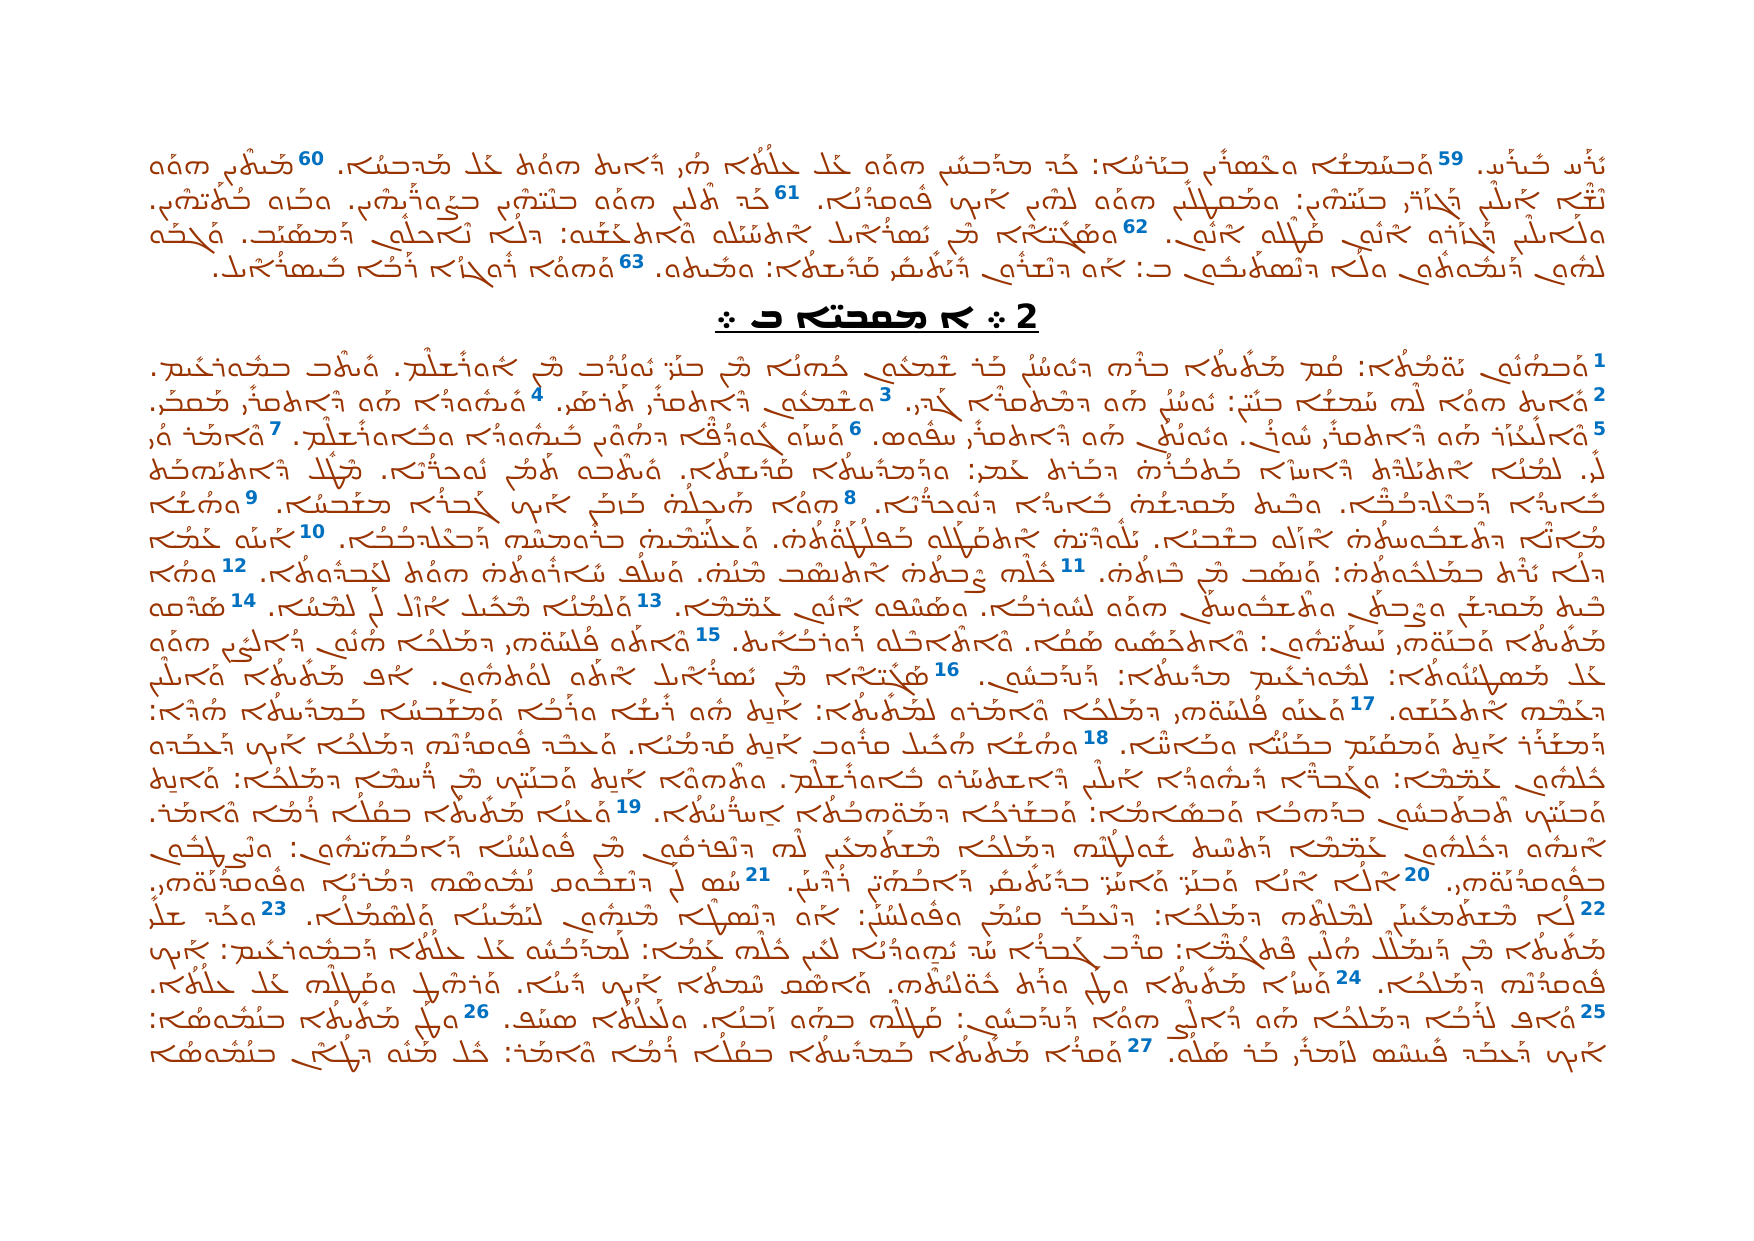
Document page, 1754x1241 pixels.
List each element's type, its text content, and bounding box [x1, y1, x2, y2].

text 1 ܘܰܗܘܳܐ ܡܶܢ ܒܳܬܰܪ ܕܰܩܛܰܠ ܐܰܠܶܟܣܰܢܕܪܽܘܣ ܒܰܪ ܦܺܝܠܺܝܦܳܘܣ ܡܰܩܶܕܽܘܢܳܝܳܐ ܕܰܢܦܰܩ ܡܶܢ ܐܰܪܥܳܐ ܟܶܬܳܝ̈ܶܐ: ܘܰܡܚܳܝܗܝ ܘܩܰܛܠܶܗ ܠܕܳܪܝܽܘܫ ܡܰܠܟܳܐ ܕܦܳܪ̈ܣܳܝܶܐ ܘܰܕܡܳܕܳܝ̈ܶܐ: ܘܰܐܡܠܶܟ ܚܠܳܦܰܘܗܝ. ܠܽܘܩܕܰܡ ܕܶܝܢ ܐܰܡܠܶܟ ܒܗܶܠܳܕܳܐ. 2 ܘܰܥܒܰܕ ܩܪ̈ܳܒܶܐ ܪܰܘܪ̈ܒܶܐ. ܘܶܐܚܰܕ ܚܶܣܢ̈ܶܐ ܣܰܓܺܝ̈ܐܶܐ. ܘܩܰܛܶܠ ܠܡܰܠ̈ܟܶܝܗ̇ ܕܰܐܪܥܳܐ. 3 ܘܶܐܙܰܠ ܥܕܰܡܳܐ ܠܣܰܘܦܶܝ̈ܗ̇ ܕܰܐܪܥܳܐ. ܘܰܢܣܰܒ ܒܶܙܬܳܐ ܕܥܰܡ̈ܡܶܐ ܣܰܓܺܝ̈ܐܶܐ. ܘܫܶܠܚܰܬ ܘܶܐܬܬܢܺܝܚܰܬ ܐܰܪܥܳܐ ܩܕܳܡܰܘܗܝ. ܘܶܐܫܬܰܩܠ ܘܶܐܬܬܪܺܝܡ ܠܶܒܶܗ. 4 ܘܟܰܢܶܫ ܠܶܗ ܚܰܝܠܳܐ ܥܰܫܺܝܢܳܐ ܘܣܰܓܺܝܐܳܐ: ܘܶܐܫܬܰܠܰܛ ܥܰܠ ܥܰܡ̈ܡܶܐ ܘܥܰܠ ܐܶܡܘ̈ܳܬܳܐ ܘܥܰܠ ܛܪ̈ܽܘܢܶܐ. ܘܰܗܘܰܘ ܠܶܗ ܡܰܣܩܰܝ̈ ܡܰܕܰܐܬܳܐ. 5 ܘܡܶܢ ܒܳܬܰܪ ܗܳܠܶܝܢ. ܢܦܰܠ ܐܰܠܶܟܣܰܢܕܪܽܘܣ ܥܰܠ ܥܰܪܣܶܗ. ܘܺܝܕܰܥ ܕܡܳܐܶܬ ܠܶܗ. 6 ܘܰܩܪܳܐ ܠܥܰܒܕܰܘ̈ܗܝ ܡܫܰܒ̈ܚܶܐ. ܗܳܠܶܝܢ ܕܶܐܬܪܰܒܺܝܘ ܥܰܡܶܗ ܡܶܢ ܛܰܠܝܽܘܬܶܗ: ܘܦܰܠܓܳܗ̇ ܠܗܽܘܢ ܡܰܠܟܽܘܬܶܗ ܥܰܕ ܗܽܘ ܚܰܝ. 7 ܘܰܐܡܠܶܟ ܐܰܠܶܟܣܰܢܕܪܽܘܣ ܬܰܪܬܰܥܶܣܖ̈ܶܐ ܫܢܺܝ̈ܢ ܘܡܺܝܬ. 8 ܘܶܐܚܰܕܘ ܥܰܒܕܰܘ̈ܗܝ ܟܽܠ ܚܰܕ ܚܰܕ ܡܶܢܗܽܘܢ ܐܰܬܪܶܗ. 9 ܘܰܩܛܰܪܘ ܟܽܠܗܽܘܢ ܬܳܓ̈ܶܐ ܡܶܢ ܒܳܬܰܪ ܡܰܘܬܶܗ: ܐܳܦ ܒܢܰܝ̈ܗܽܘܢ ܡܶܢ ܒܳܬܪܗܽܘܢ ܫܢܰܝ̈ܳܐ ܣܰܓܺܝ̈ܐܳܬܳܐ. ܘܰܐܣܓܺܝܘ ܒܺܝ̈ܫܳܬܳܐ ܥܰܠ ܐܰܪܥܳܐ. 10 ܘܰܢܦܰܩ ܡܶܢܗܽܘܢ ܥܶܩܳܪܳܐ ܕܰܚܛܺܝܬܳܐ: ܐܰܢܛܝܰܟܳܘܣ ܐܰܦܺܝܦܰܢܳܘܣ. ܒܪܶܗ ܕܰܐܢܛܺܝܰܟܳܘܣ ܡܰܠܟܳܐ: ܗܰܘ ܕܺܐܝܬܰܘܗܝ ܗܘܳܐ ܗܡܰܝܪܳܐ ܒܪܽܘܡܺܝ: ܘܰܐܡܠܶܟ ܒܰܫܢܰܬ ܡܳܐܐ ܘܰܬܠܳܬܺܝܢ ܘܰܫܒܰܥ ܕܡܰܠܟܽܘܬܳܐ ܕܝܰܘ̈ܢܳܝܶܐ. 11 ܒܗܳܢܽܘܢ ܝܰܘ̈ܡܳܬܳܐ: ܢܦܰܩܘ ܡܶܢ ܝܺܣܪܳܐܶܝܠ ܐ̱ܢܳܫ̈ܳܐ ܒܢܰܝ̈ ܥܰܘܠܳܐ. ܘܰܐܦܺܝܣܘ ܠܣܰܓܺܝ̈ܐܶܐ ܟܰܕ ܐܳܡܪܺܝܢ ܠܗܽܘܢ: ܢܺܐܙܰܠ ܘܰܢܩܺܝܡ ܩܝܳܡܳܐ ܥܰܡ ܥܰܡ̈ܡܶܐ ܗܳܠܶܝܢ ܕܰܚܕܺܝܪܺܝܢ ܠܰܢ. ܡܶܛܽܠ ܕܡܶܢ ܝܰܘܡܳܐ ܕܰܦܪܰܫܢ ܡܶܢܗܽܘܢ. ܐܶܫܟܰܚܢ ܒܺܝ̈ܫܳܬܳܐ ܣܰܓܺܝ̈ܐܳܬܳܐ. 12 ܘܫܶܦܪܰܬ ܡܶܠܬܳܐ ܒܥܰܝܢܰܝ̈ܗܽܘܢ. 13 ܘܶܐܬܚܰܫܰܒܘ ܐ̱ܢܳܫ̈ܳܐ ܡܶܢ ܥܰܡܳܐ. ܘܶܐܙܰܠܘ ܠܘܳܬܡ ܡܰܠܟܳܐ. ܘܝܰܗܒ ܠܗܽܘܢ ܡܰܠܟܳܐ ܫܽܘܠܛܳܢܳܐ: ܕܢܶܥܒܕܽܘܢ ܐܰܝܟ ܢܳܡܽܘܣܳܐ ܕܥܰܡ̈ܡܶܐ. 14 ܘܰܒܢܰܘ ܒܢܰܝ̈ ܥܰܘܠܳܐ: ܐܶܣܛܰܕܺܝܽܘܢ ܒܽܐܘܪܺܫܠܶܡ ܐܰܝܟ ܢܳܡܽܘܣܗܽܘܢ ܕܥܰܡ̈ܡܶܐ. 15 ܘܰܢܓܰܕܘ ܠܗܽܘܢ ܠܥܽܘܪܠܽܘܬܳܐ: ܘܰܐܪܚܶܩܘ ܡܶܢ ܕܺܝܰܬܺܝܩܺܝ ܩܰܕܺܝܫܬܳܐ. ܘܶܐܬܚܰܠܰܛܘ ܒܥܰܡ̈ܡܶܐ ܘܶܐܨܛܒܺܝܘ ܠܡܶܥܒܰܕ ܒܺܝ̈ܫܳܬܳܐ. 16 ܘܶܐܬܥܰܬܕܰܬ ܘܶܐܬܛܰܝܒܰܬ ܡܰܠܟܽܘܬܳܐ ܩܕܳܡ ܐܰܢܛܝܰܟܳܘܣ. ܘܰܨܒܳܐ ܕܢܰܡܠܶܟ ܐܳܦ ܥܰܠ ܐܰܪܥܳܐ ܕܡܶܨܪܶܝܢ. ܐܰܝܟܰܢܳܐ ܕܢܰܡܠܶܟ ܥܰܠ ܬܰܪ̈ܬܰܝܗܶܝܢ ܡܰܠܟ̈ܘܳܬܳܐ. 17 ܘܥ̣ܰܠ ܐܰܢܛܝܰܟܳܘܣ ܠܡܶܨܪܶܝܢ ܒܚܰܝܠܳܐ ܥܰܫܺܝܢܳܐ ܘܪܰܒܳܐ. ܒܡܰܪ̈ܟܒܳܬܳܐ ܘܰܒܦܺܝ̈ܠܶܐ ܘܰܒܦܰܪ̈ܳܫܶܐ ܘܰܒܬܶܫܒܽܘܚܬܳܐ ܪܰܒܬܳܐ. 18 ܘܰܥܒܰܕ ܩܪܳܒܳܐ ܥܰܡ ܦܛܽܘܠܡܶܐܘܳܣ ܡܰܠܟܳܐ ܕܡܶܨܪܶܝܢ. ܘܶܐܙܕܟܺܝ ܦܛܽܘܠܡܶܐܘܳܣ ܡܶܢ ܩܕܳܡܰܘܗܝ. ܘܰܥܪܰܩܘ ܘܰܢܦܰܠܘ ܩܛܺܝ̈ܠܶܐ ܣܰܓܺܝ̈ܐܶܐ. 19 ܘܶܐܚܰܕܘ ܡܕܺܝ̈ܢܳܬܳܐ ܥܰܫܺܝ̈ܢܳܬܳܐ ܕܡܶܨܪܶܝܢ. ܘܰܢܣܰܒܘ ܒܶܙܬܳܐ ܕܰܐܪܥܳܐ ܕܡܶܨܪܶܝܢ. 20 ܘܰܗܦܰܟ ܐܰܢܛܝܰܟܳܘܣ ܡܶܢ ܒܳܬܰܪ ܕܰܡܚܳܗ̇ ܠܡܶܨܪܶܝܢ. ܒܰܫܢܰܬ ܡܳܐܐ ܘܰܐܪܒܥܺܝܢ ܘܰܬܠܳܬ. ܘܰܣܠܶܩ ܐܳܦ ܥܰܠ ܝܺܣܪܳܐܶܝܠ ܘܶܐܬܳܐ ܠܽܐܘܪܺܫܠܶܡ ܒܚܰܝܠܳܐ ܥܰܫܺܝܢܳܐ. 21 ܘܥ̣ܰܠ ܒܶܝܬ ܡܰܩܕܫܳܐ ܒܫܽܘܒܗܳܪܳܐ. ܘܰܢܣܰܒ ܠܡܰܕܒܚܳܐ ܕܕܰܗܒܳܐ ܘܠܰܡܢܳܪܬܳܐ ܕܢܽܘܗܪܳܐ. ܘܰܠܟܽܠܗܽܘܢ ܡܳܐܢܰܝ̈ ܬܽܘܩܳܢܳܗ̇. 22 ܘܰܠܦܳܬܽܘܪܳܐ ܕܰܠܚܶܡ ܐܰܦ̈ܶܐ: ܘܰܠܢܽܘ̈ܩܳܝܶܐ: ܘܰܠܦܺܝܠܳܣ̈ܶܐ: ܘܰܠܡܳܐܢܰܝ̈ ܕܶܒܚ̈ܶܐ: ܘܩܽܘܪ̈ܒܳܢܶܐ ܕܕܰܗܒܳܐ: ܘܠܰܐܦܰܝ̈ ܬܰܪܥܳܐ ܘܠܰܟܠܺܝ̈ܠܶܐ: ܘܰܠܟܽܠܶܗ ܨܶܒܬܳܐ ܕܗܰܝܟܠܳܐ ܕܒܰܐܦܰܝ̈ ܗܰܝܟܠܳܐ. ܘܰܩܠܰܦ ܟܽܠܶܗ ܥܒܳܕܳܐ. 23 ܘܰܢܣܰܒ ܕܰܗܒܳܐ ܘܣܺܐܡܳܐ. ܘܰܠܟܽܠܗܽܘܢ ܡܳܐܢ̈ܶܐ ܕܪܶܓܬܳܐ. ܘܰܢܣܰܒ ܣܺܝ̈ܡܳܬܳܐ ܡܛܰܫ̈ܝܳܬܳܐ ܐܰܝܠܶܝܢ ܕܶܐܫܟܰܚ. 24 ܘܰܢܣܰܒ ܟܽܠܡܶܕܶܡ ܐܰܢܛܝܰܟܳܘܣ: ܘܶܐܙܰܠ ܠܰܐܪܥܶܗ. ܘܰܥܒܰܕ ܩܶܛܠܳܐ ܪܰܒܳܐ. ܘܡܰܠܶܠ ܒܫܰܒܗܪܳܢܽܘܬܳܐ ܪܰܒܬܳܐ. 25 ܘܳܗܘܳܐ ܐܶܒܠܳܐ ܪܰܒܳܐ ܒܺܝܣܪܳܐܶܝܠ ܒܟܽܠ ܒܶܝܬ ܡܰܥܡܪܗܽܘܢ. 26 ܘܶܐܬܬܰܢܰܚܘ ܪ̈ܺܝܫܳܢܶܐ ܘܣܳܒ̈ܶܐ ܘܰܥܠܰܝ̈ܡܶܐ. ܘܰܒܬܽܘ̈ܠܳܬܳܐ ܐܶܫܬܰܦܰܠ̈ܝ ܘܶܐܫܬܰܚܠܰܦ ܫܽܘܦܪܗܽܘܢ ܕܢܶܫ̈ܶܐ. 27 ܘܟܽܠ ܚܰܬܢܳܐ ܢܣܰܒ ܥܠܰܘܗܝ ܐܶܒܠܳܐ. ܘܰܕܝܳܬܒܳܐ ܒܓܰܘ ܓܢܽܘܢܳܐ ܐܶܬܰܐܒܠܰܬ. 28 ܘܶܐܬܬܙܺܝܥܰܬ ܐܰܪܥܳܐ ܥܰܠ ܥܳܡܽܘܪ̈ܶܝܗ̇. ܘܟܽܠܶܗ ܒܶܝܬ ܝܰܥܩܽܘܒ ܠܒܶܫܘ ܒܶܗܬܬܳܐ. 29 ܘܡܶܢ ܒܳܬܰܪ ܬܰܪܬܶܝܢ ܫܢܺܝ̈ܢ. ܫܰܕܰܪ ܐܰܢܛܝܰܟܳܘܣ ܡܰܠܟܳܐ ܪܺܝܫܳܐ ܕܰܬܒܰܥܬܳܐ ܕܡܰܕܰܐܬܳܐ ܒܰܐܪܥܳܐ ܕܺܝܗܽܘܕ. ܘܶܐܬܳܐ ܠܽܐܘܪܺܫܠܺܡ ܒܚܰܝܠܳܐ ܥܰܫܺܝܢܳܐ ܘܪܰܒܳܐ. 30 ܘܡܰܠܶܠ ܡ̈ܶܠܶܐ ܕܰܫܠܳܡܳܐ ܒܢܶܟܠܳܐ: ܘܗܰܝܡܢܽܘܗܝ. ܘܰܢܦܰܠ ܥܰܠ ܡܕܺܝܢܬܳܐ ܡܶܢ ܫܶܠܝܳܐ: ܘܰܡܚܳܗ̇ ܡܚܽܘܬܳܐ ܪܰܒܬܳܐ. ܘܶܐܒܰܕ ܥܰܡܳܐ ܣܰܓܺܝܐܳܐ ܡܶܢ ܝܺܣܪܳܐܶܝܠ. 31 ܘܰܢܣܰܒ ܒܶܙܬܳܐ ܕܰܡܕܺܝܢܬܳܐ: ܘܰܐܘܩܕܳܗ̇ ܒܢܽܘܪܳܐ. ܘܣܰܚܶܦ ܒܳܬܶܝ̈ܗ̇ ܘܰܠܫܽܘܪܳܐ ܟܰܕ ܚܳܕܰܪ. 32 ܘܰܫܒܳܐ ܢܶܫܰܝ̈ܗܽܘܢ ܘܰܒܢܰܝ̈ܗܽܘܢ ܘܰܒܥܺܝܪܗܽܘܢ. ܘܺܝܪܶܬܘ ܒܗܽܘܢ ܝܽܘܪܬܳܢܳܐ. 33 ܘܰܒܢܰܘ ܠܰܡܕܺܢܬܶܗ ܕܕܰܘܺܝܕ ܒܫܽܘܪܳܐ ܪܰܒܳܐ ܘܚܰܣܺܝܢܳܐ ܘܰܒܡܰܓܕ̈ܠܶܐ ܥܰܫܺܝ̈ܢܶܐ. ܘܰܗܘܳܬ ܠܗܽܘܢ ܠܡܶܪܕܳܐ. 34 ܘܰܐܘܬܶܒܘ ܒܳܗ̇ ܥܰܡܳܐ ܚܰܛܳܝܳܐ: ܐ̱ܢܳܫ̈ܳܐ ܥܳܒܕܰܝ̈ ܥܰܘܠܳܐ. ܘܶܐܬܥܰܫܰܢܘ ܒܳܗ̇. 35 ܘܣܳܡܘ ܒܳܗ̇ ܙܰܝܢܳܐ ܘܪ̈ܽܘܙܺܝܩܶܐ. ܘܟܰܢܶܫܘ ܟܽܠܳܗ̇ ܒܶܙܬܳܐ ܕܽܐܘܪܺܫܠܶܡ: ܘܣܳܡܘ ܬܰܡܳܢ. 36 ܘܰܗܘܳܬ ܠܦܰܚܳܐ ܪܰܒܳܐ. ܘܰܗܘܳܬ ܠܥܽܘܘܳܟܳܐ ܠܒܶܝܬ ܡܰܩܕܫܳܐ ܘܰܠܬܽܘܩܰܠܬܳܐ ܘܰܠܡܰܟ̈ܫܽܘܠܶܐ ܒܺܝ̈ܫܶܐ ܠܺܝܣܪܳܐܶܝܠ ܒܟܽܠܙܒܰܢ. 37 ܘܶܐܫܰܕܘ ܕܡܳܐ ܙܰܟܳܝܳܐ ܚܕܳܖ̈ܰܝ ܒܶܝܬ ܡܰܩܕܫܳܐ: ܘܛܰܡܐܘܽܗܝ ܠܒܶܝܬ ܡܰܩܕܫܳܐ. 38 ܘܰܥܪܰܩܘ ܡܶܛܽܠܳܬܗܽܘܢ ܝܳܬܒܶܝ̈ܗ̇ ܕܽܐܘܪܺܫܠܶܡ. ܘܰܗܘܳܬ ܒܶܝܬ ܡܰܥܡܪܳܐ ܠܢܽܘܟܪܳܝܳܐ. ܘܰܗܘܳܬ ܢܽܘܟܪܳܝܬܳܐ ܠܝܰܠܕܶܝ̈ܗ̇. ܘܰܒܢܶܝ̈ܗ̇ ܫܰܒܩܽܘܗ̇. 39 ܘܒܶܝܬ ܡܰܩܕܫܳܗ̇ ܚܪܶܒ ܐܰܝܟ ܡܰܕܒܪܳܐ. ܥܰܕܥܺܐܕܶܝ̈ܗ̇ ܐܶܬܗܰܦܰܟܘ ܠܶܐܒܠܳܐ: ܘܫܰܒܶܝ̈ܗ̇ ܠܚܶܣܕܳܐ: ܘܺܐܝܩܳܪܳܗ̇ ܠܨܰܥܪܳܐ. 40 ܐܰܝܟ ܣܽܘܓܳܐܐ ܕܬܶܫܒܽܘܚܬܳܗ̇: ܗܳܟܰܢܳܐ ܣܓܺܝ ܨܰܥܪܳܗ̇. ܘܪܰܘܡܳܗ̇ ܐܶܬܗܦܶܟ ܠܡܽܘܟܳܟܳܐ. 41 ܘܰܟܬܰܒ ܐܰܢܛܝܰܟܳܘܣ ܡܰܠܟܳܐ ܠܟܽܠܳܗ̇ ܡܰܠܟܽܘܬܶܗ: ܕܢܶܗܘܽܘܢ ܟܽܠܗܽܘܢ ܥܰܡܳܐ ܚܰܕ. 42 ܘܰܕܢܶܫܒܽܘܩ ܟܽܠܢܳܫ ܢܳܡܽܘܣܶܗ. ܘܩܰܒܶܠܘ ܟܽܠܗܽܘܢ ܥܰܡ̈ܡܶܐ ܕܢܶܥܒܕܽܘܢ ܐܰܝܟ ܡܶܠܬܶܗ ܕܡܰܠܟܳܐ. 43 ܘܣܰܓܺܝ̈ܐܶܐ ܡܶܢ ܝܺܣܪܐܶܝܠ ܐܶܨܛܒܺܝܘ ܒܦܽܘܠܚܳܢܶܗ. ܘܕܰܒܰܚܘ ܠܰܦܬܰܟܖ̈ܰܘܗܝ: ܘܰܐܚܶܠܘ ܫܰܒܬܳܐ. 44 ܘܫܰܕܰܪ ܡܰܠܟܳܐ ܐܰܢܛܝܰܟܳܘܣ ܒܝܰܕ ܐܺܝܙܓܰܕܰܘ̈ܗܝ ܠܽܐܘܪܺܫܠܶܡ ܘܰܠܩܽܘܪ̈ܝܳܐ ܕܺܝܗܽܘܕܳܐ. ܕܢܺܐܙܽܠܘܢ ܒܳܬܰܪ ܢܳܡܽܘ̈ܣܶܐ ܢܳܘܟܪ̈ܳܝܶܐ ܕܰܐܪܥܳܐ. 45 ܘܰܕܢܶܬܟܠܽܘܢ ܕܶܒ̈ܚܶܐ ܘܢܽܘ̈ܩܳܝܶܐ ܘܩܽܘܪ̈ܒܳܢܶܐ ܡܶܢ ܒܶܝܬ ܡܰܩܕܫܳܐ: ܘܰܠܡܰܚܳܠܽܘ ܫܰܒ̈ܶܐ ܘܥܰܕܥܺܐܕ̈ܶܐ. 46 ܘܠܰܡܛܰܡܳܐܽܘ ܠܶܒܝܬ ܡܰܩܕܫܳܐ: ܘܩܽܘܕܫܳܐ. 47 ܘܰܕܢܶܒܢܽܘܢ ܥܠܰܘ̈ܳܬܳܐ ܘܒܶܝܬ ܦܬܰܟܖ̈ܶܐ: ܘܠܰܡܩܳܡܽܘ ܦܬܰܟܖ̈ܶܐ: ܘܠܰܡܢܰܟܳܣܽܘ ܚܙܺܝܖ̈ܶܐ ܘܰܒܥܺܝܪܳܐ ܛܰܡܐܰܬܳܐ. 48 ܘܰܠܡܶܫܒܰܩ ܒܢܰܝ̈ܗܽܘܢ ܟܰܕ ܠܳܐ ܓܙܺܝܪܺܝܢ: ܘܠܰܡܣܰܝܳܒܽܘ ܢܰܦ̈ܫܳܬܗܽܘܢ ܒܟܽܠ ܛܰܡܐܽܘܬܳܐ: ܘܰܠܡܰܚܳܠܽܘ ܐܶܢܽܘܢ. 49 ܐܰܝܟ ܕܢܶܛܥܽܘܢ ܢܳܡܽܘܣܳܐ: ܘܰܢܫܰܚܠܦܽܘܢ ܟܽܠܗܽܘܢ ܦܽܘܩܕܳܢ̈ܶܐ. 50 ܘܟܽܠ ܡܰܢܽܘ ܕܠܳܐ ܢܶܥܒܶܕ ܐܰܝܟ ܡܶܠܬܶܗ ܕܡܰܠܟܳܐ: ܢܡܽܘܬ. 51 ܘܰܐܝܟ ܟܽܠܗܽܘܢ ܗܳܠܶܝܢ ܦܶܬܓܳܡ̈ܶܐ ܟܬܰܒ ܠܟܽܠܳܗ̇ ܡܰܠܟܽܘܬܶܗ. ܘܰܐܩܺܝܡ ܩܰܝܽܘ̈ܡܶܐ ܥܰܠ ܟܽܠܶܗ ܥܰܡܳܐ. ܘܦܰܩܶܕ ܠܰܡܕܺܝ̈ܢܳܬܳܐ ܕܺܝܗܽܘܕܳܐ: ܠܰܡܕܰܒܳܚܽܘ ܠܟܽܠ ܡܕܺܝܢܳܐ ܘܰܡܕܺܝܢܳܐ. 52 ܘܶܐܬܟܰܢܰܫܘ ܠܘܳܬܗܽܘܢ ܣܰܓܺܝ̈ܐܶܐ ܡܶܢ ܥܰܡܳܐ: ܟܽܠ ܡܰܢܽܘ ܕܰܫܒܰܩ ܢܳܡܽܘܣܳܐ. ܘܰܥܒܰܕܘ ܒܺܝ̈ܫܳܬܳܐ ܣܰܓܺܝ̈ܐܳܬܳܐ ܒܺܐܪܥܳܐ. 53 ܘܣܳܡܽܘܗܝ ܠܺܝܣܪܳܐܶܝܠ ܒܡܰܛܫ̈ܝܳܬܳܐ ܒܟܽܠ ܒܶܝܬ ܥܪܽܘܩܝܗܽܘܢ. 54 ܘܰܒܚܰܡܫܰܥܶܣܪܳܐ ܒܝܰܪܚܳܐ ܒܟܳܢܽܘܢ ܩܕܶܡ. ܒܰܫܢܰܬ ܡܳܐܐ ܘܰܐܪܒܥܺܝܢ ܘܚܰܡܶܫ: ܒܢܰܘ ܛܰܡܐܽܘܬܳܐ ܕܚܽܘܪܒܳܐ ܥܰܠ ܡܰܕܒܚܳܐ ܘܒܰܡܕܺܝ̈ܢܳܬܳܐ ܕܺܝܗܽܘܕܳܐ: ܘܰܒܢܰܘ ܚܕܳܖ̈ܰܘܗܝ ܥܠܰܘ̈ܳܬܳܐ. 55 ܘܥܰܠ ܬܰܪ̈ܥܶܐ ܕܒ̈ܳܬܶܐ ܘܒܰܦ̈ܠܰܛܘܳܬܳܐ ܡܕܰܒܚܺܝܢ ܗܘܰܘ. 56 ܘܰܟܬܳܒ̈ܶܐ ܕܢܳܡܽܘܣܳܐ ܕܶܐܫܟܰܚܘ: ܣܰܕܶܩܘ ܘܰܐܘܩܶܕܘ ܐܶܢܽܘܢ ܒܢܽܘܪܳܐ. 57 ܘܟܽܠ ܐܰܝܟܳܐ ܕܡܶܫܬܟܰܚ ܗܘܳܐ ܟܬܳܒܳܐ ܕܢܳܡܽܘܣܳܐ: ܐܰܘ ܡܰܢܽܘ ܕܡܶܨܛܒܶܐ ܒܶܗ ܒܢܳܡܽܘܣܳܐ: ܗܳܢܳܐ ܗܘܳܐ ܓܙܳܪ ܕܺܝܢܳܐ ܕܡܰܠܟܳܐ: ܕܰܢܡܽܘܬ. 58 ܘܗܳܟܰܢܳܐ ܒܥܽܘܫܢܳܐ ܐܳܠܨܺܝܢ ܗܘܰܘ ܠܺܝܣܪܳܐܶܝܠ. ܠܟܽܠܗܽܘܢ ܐܰܝܠܶܝܢ ܕܡܶܫܬܰܟܚܺܝܢ ܗܘܰܘ ܒܰܡܕܺܝ̈ܢܳܬܳܐ ܒܟܽܠ ܝܺܪܰܚ ܒܺܝܪܰܚ. 59 ܘܰܒܚܰܡܫܳܐ ܘܥܶܣܪܺܝܢ ܒܝܰܪܚܳܐ: ܟܰܕ ܡܕܰܒܚܺܝܢ ܗܘܰܘ ܥܰܠ ܥܠܳܬܳܐ ܗܳܝ ܕܺܐܝܬ ܗܘܳܬ ܥܰܠ ܡܰܕܒܚܳܐ. 60 ܡܰܝܬܶܝܢ ܗܘܰܘ ܢܶܫ̈ܶܐ ܐܰܝܠܶܝܢ ܕܰܓܙܰܪ̈ܝ ܒܢܰܝ̈ܗܶܝܢ: ܘܡܰܩܛܠܺܝܢ ܗܘܰܘ ܠܗܶܝܢ ܐܰܝܟ ܦܽܘܩܕܳܢܳܐ. 61 ܟܰܕ ܬܶܠܝܢ ܗܘܰܘ ܒܢܶܝ̈ܗܶܝܢ ܒܨܰܘܖ̈ܰܝܗܶܝܢ. ܘܒܰܙܘ ܒܳܬܰܝ̈ܗܶܝܢ. ܘܠܰܐܝܠܶܝܢ ܕܰܓܙܰܪܘ ܐܶܢܽܘܢ ܩܰܛܶܠܘ ܐܶܢܽܘܢ. 62 ܘܣܰܓܺܝ̈ܐܶܐ ܡܶܢ ܝܺܣܪܳܐܶܝܠ ܐܶܬܚܰܝܰܠܘ ܘܶܐܬܥܰܫܰܢܘ: ܕܠܳܐ ܢܶܐܟܠܽܘܢ ܕܰܡܣܰܝܰܒ. ܘܰܓܒܰܘ ܠܗܽܘܢ ܕܰܢܡܽܘܬܽܘܢ ܘܠܳܐ ܕܢܶܣܬܰܝܒܽܘܢ ܒ: ܐܰܘ ܕܢܶܫܪܽܘܢ ܕܺܝܰܬܺܝܩܺܝ ܩܰܕܺܝܫܬܳܐ: ܘܡܺܝܬܘ. 63 ܘܰܗܘܳܐ ܪܽܘܓܙܳܐ ܪܰܒܳܐ ܒܺܝܣܪܳܐܶܝܠ. [148, 148, 1606, 285]
text 1 ܘܰܒܗܳܢܽܘܢ ܝܰܘ̈ܡܳܬܳܐ: ܩܳܡ ܡܰܬܺܝܬܳܐ ܒܪܶܗ ܕܝܽܘܚܳܢܳܢ ܒܰܪ ܫܶܡܥܽܘܢ ܟܳܗܢܳܐ ܡܶܢ ܒܢܰܝ̈ ܝܽܘܢܳܕܳܒ ܡܶܢ ܐܽܘܪܺܫܠܶܡ. ܘܺܝܬܶܒ ܒܡܽܘܪܥܺܝܡ. 2 ܘܺܐܝܬ ܗܘܳܐ ܠܶܗ ܚܰܡܫܳܐ ܒܢܺܝ̈ܢ: ܝܽܘܚܳܢܳܢ ܗܰܘ ܕܡܶܬܩܪܶܐ ܓܰܕܝ. 3 ܘܫܶܡܥܽܘܢ ܕܶܐܬܩܪܺܝ ܬܰܪܣܰܝ. 4 ܘܺܝܗܽܘܕܳܐ ܗܰܘ ܕܶܐܬܩܪܺܝ ܡܰܩܒܰܝ. 5 ܘܶܐܠܺܝܥܳܙܰܪ ܗܰܘ ܕܶܐܬܩܪܺܝ ܚܽܘܪܳܢ. ܘܝܽܘܢܳܬܳܢ ܗܰܘ ܕܶܐܬܩܪܺܝ ܚܦܽܘܣ. 6 ܘܰܚܙܰܘ ܓܽܘܕܳܦ̈ܶܐ ܕܗܳܘܶܝܢ ܒܺܝܗܽܘܕܳܐ ܘܒܽܐܘܪܺܫܠܶܡ. 7 ܘܶܐܡܰܪ ܘܳܝ ܠܺܝ. ܠܡܳܢܳܐ ܐܶܬܝܰܠܕܶܬ ܕܶܐܚܙܶܐ ܒܰܬܒܳܪܳܗ̇ ܕܒܰܪܬ ܥܰܡܝ: ܘܕܰܡܕܺܝܢܬܳܐ ܩܰܕܺܝܫܬܳܐ. ܘܺܝܬܶܒܘ ܬܰܡܳܢ ܢܽܘܟܪ̈ܳܝܶܐ. ܡܶܛܽܠ ܕܶܐܬܝܰܗܒܰܬ ܒܺܐܝܕܳܐ ܕܰܒܥܶܠܕܒܳܒ̈ܶܐ. ܘܒܶܝܬ ܡܰܩܕܫܳܗ̇ ܒܺܐܝܕܳܐ ܕܢܽܘܟܪ̈ܳܝܶܐ. 8 ܗܘܳܐ ܗܰܝܟܠܳܗ̇ ܒܰܙܒܰܢ ܐܰܝܟ ܓܰܒܪܳܐ ܡܫܰܒܚܳܐ. 9 ܘܗܳܫܳܐ ܡܳܐܢ̈ܶܐ ܕܬܶܫܒܽܘܚܬܳܗ̇ ܐܶܙܰܠܘ ܒܫܶܒܝܳܐ. ܝܰܠܽܘܕܶܝ̈ܗ̇ ܐܶܬܩܰܛܰܠܘ ܒܰܦܠܳܛܰܘ̈ܳܬܳܗ̇. ܘܰܥܠܰܝ̈ܡܶܝܗ̇ ܒܪܽܘܡܚܶܗ ܕܰܒܥܶܠܕܒܳܒܳܐ. 10 ܐܰܝܢܰܘ ܥܰܡܳܐ ܕܠܳܐ ܝܺܪܶܬ ܒܡܰܠܟܽܘܬܳܗ̇: ܘܰܢܣܰܒ ܡܶܢ ܒܶܙܬܳܗ̇. 11 ܟܽܠܶܗ ܨܶܒܬܳܗ̇ ܐܶܬܢܣܶܒ ܡܶܢܳܗ̇. ܘܰܚܠܳܦ ܚܺܐܪܽܘܬܳܗ̇ ܗܘܳܬ ܠܥܰܒܕܽܘܬܳܐ. 12 ܘܗܳܐ ܒܶܝܬ ܡܰܩܕܫܰܢ ܘܨܶܒܬܰܢ ܘܬܶܫܒܽܘܚܬܰܢ ܗܘܰܘ ܠܚܽܘܪܒܳܐ. ܘܣܰܚܶܦܘ ܐܶܢܽܘܢ ܥܰܡ̈ܡܶܐ. 13 ܘܰܠܡܳܢܳܐ ܡܶܟܺܝܠ ܐܳܙܶܠ ܠܰܢ ܠܡܶܚܳܐ. 14 ܣܰܕܶܩܘ ܡܰܬܺܝܬܳܐ ܘܰܒܢܰܘ̈ܗܝ ܢܰܚܬܰܝ̈ܗܽܘܢ: ܘܶܐܬܟܰܣܺܝܘ ܣܰܩܳܐ. ܘܶܐܬܶܐܒܶܠܘ ܪܰܘܪܒܳܐܺܝܬ. 15 ܘܶܐܬܰܘ ܦܳܠܚܰܘ̈ܗܝ ܕܡܰܠܟܳܐ ܗܳܢܽܘܢ ܕܳܐܠܨܺܝܢ ܗܘܰܘ ܥܰܠ ܡܰܣܛܝܳܢܽܘܬܳܐ: ܠܡܽܘܪܥܺܝܡ ܡܕܺܝܢܬܳܐ: ܕܰܢܕܰܒܚܽܘܢ. 16 ܣܰܓܺܝ̈ܐܶܐ ܡܶܢ ܝܺܣܪܳܐܶܝܠ ܐܶܬܰܘ ܠܘܳܬܗܽܘܢ. ܐܳܦ ܡܰܬܺܝܬܳܐ ܘܰܐܝܠܶܝܢ ܕܥܰܡܶܗ ܐܶܬܟܰܢܰܫܘ. 17 ܘܰܥܢܰܘ ܦܳܠܚܰܘ̈ܗܝ ܕܡܰܠܟܳܐ ܘܶܐܡܰܪܘ ܠܡܰܬܺܝܬܳܐ: ܐܰܢ̱ܬ ܗܽܘ ܪܺܝܫܳܐ ܘܪܰܒܳܐ ܘܰܡܫܰܒܚܳܐ ܒܰܡܕܺܝܢܬܳܐ ܗܳܕܶܐ: ܕܰܡܫܰܪܰܪ ܐܰܢ̱ܬ ܘܰܡܩܰܝܰܡ ܒܒܰܢܳܝ̈ܳܐ ܘܒܰܐܚ̈ܶܐ. 18 ܘܗܳܫܳܐ ܗܳܟܺܝܠ ܩܪܽܘܒ ܐܰܢ̱ܬ ܩܰܕܡܳܝܳܐ. ܘܰܥܒܶܕ ܦܽܘܩܕܳܢܶܗ ܕܡܰܠܟܳܐ ܐܰܝܟ ܕܰܥܒܰܕܘ ܟܽܠܗܽܘܢ ܥܰܡ̈ܡܶܐ: ܘܓܰܒܖ̈ܶܐ ܕܺܝܗܽܘܕܳܐ ܐܰܝܠܶܝܢ ܕܶܐܫܬܚܰܪܘ ܒܽܐܘܪܺܫܠܶܡ. ܘܬܶܗܘܶܐ ܐܰܢ̱ܬ ܘܰܒܢܰܝ̈ܟ ܡܶܢ ܪ̈ܳܚܡܶܐ ܕܡܰܠܟܳܐ: ܘܰܐܢ̱ܬ ܘܰܒܢܰܝ̈ܟ ܬܶܒܬܰܒܚܽܘܢ ܒܕܰܗܒܳܐ ܘܰܒܣܺܐܡܳܐ: ܘܰܒܫܰܪܟܳܐ ܕܡܰܘ̈ܗܒܳܬܳܐ ܐ̱ܚܪ̈ܳܢܝܳܬܳܐ. 19 ܘܰܥܢܳܐ ܡܰܬܺܝܬܳܐ ܒܩܳܠܳܐ ܪܳܡܳܐ ܘܶܐܡܰܪ. ܐܶܢܗܽܘ ܕܟܽܠܗܽܘܢ ܥܰܡ̈ܡܶܐ ܕܰܬܚܶܝܬ ܫܽܘܠܛܳܢܶܗ ܕܡܰܠܟܳܐ ܡܶܫܬܰܡܥܺܝܢ ܠܶܗ ܕܢܶܦܪܩܽܘܢ ܡܶܢ ܦܽܘܠܚܳܢܳܐ ܕܰܐܒܳܗܰܝ̈ܗܽܘܢ: ܘܢܶܨܛܒܽܘܢ ܒܦܽܘܩܕܳܢܰܘ̈ܗܝ. 20 ܐܶܠܳܐ ܐܶܢܳܐ ܘܰܒܢܰܝ̈ ܘܰܐܚܰܝ̈ ܒܕܺܝܰܬܺܝܩܺܝ ܕܰܐܒܳܗܰܝ̈ܢ ܪܳܕܶܝܢܰܢ. 21 ܚܳܣ ܠܰܢ ܕܢܶܫܒܽܘܩ ܢܳܡܽܘܣܶܗ ܕܡܳܪܝܳܐ ܘܦܽܘܩܕܳܢܰܘ̈ܗܝ. 22 ܠܳܐ ܡܶܫܬܰܡܥܺܝܢܰܢ ܠܡܶܠܬܶܗ ܕܡܰܠܟܳܐ: ܕܢܶܥܒܰܪ ܩܝܳܡܰܢ ܘܦܽܘܠܚܳܢܰܢ: ܐܰܘ ܕܢܶܣܛܶܐ ܡܶܢܗܽܘܢ ܠܝܰܡܺܝܢܳܐ ܘܰܠܣܶܡܳܠܳܐ. 23 ܘܟܰܕ ܫܠܺܝ ܡܰܬܺܝܬܳܐ ܡܶܢ ܕܰܢܡܰܠܶܠ ܗܳܠܶܝܢ ܦܶܬܓܳܡ̈ܶܐ: ܩܪܶܒ ܓܰܒܪܳܐ ܚܰܕ ܝܽܗ̱ܘܕܳܝܳܐ ܠܥܺܝܢ ܟܽܠܶܗ ܥܰܡܳܐ: ܠܰܡܕܰܒܳܚܽܘ ܥܰܠ ܥܠܳܬܳܐ ܕܰܒܡܽܘܪܥܺܝܡ: ܐܰܝܟ ܦܽܘܩܕܳܢܶܗ ܕܡܰܠܟܳܐ. 24 ܘܰܚܙܳܐ ܡܰܬܺܝܬܳܐ ܘܛܰܢ ܘܪܰܬ ܟܽܘ̈ܠܝܳܬܶܗ. ܘܰܐܣܶܩ ܚܶܡܬܳܐ ܐܰܝܟ ܕܺܝܢܳܐ. ܘܰܪܗܶܛ ܘܩܰܛܠܶܗ ܥܰܠ ܥܠܳܬܳܐ. 25 ܘܳܐܦ ܠܪܰܒܳܐ ܕܡܰܠܟܳܐ ܗܰܘ ܕܳܐܠܶܨ ܗܘܳܐ ܕܰܢܕܰܒܚܽܘܢ: ܩܰܛܠܶܗ ܒܗܰܘ ܙܰܒܢܳܐ. ܘܠܰܥܠܳܬܳܐ ܣܚܰܦ. 26 ܘܛܰܢ ܡܰܬܺܝܬܳܐ ܒܢܳܡܽܘܣܳܐ: ܐܰܝܟ ܕܰܥܒܰܕ ܦܺܝܢܚܶܣ ܠܙܰܡܪܺܝ ܒܰܪ ܣܰܠܳܘ. 27 ܘܰܩܪܳܐ ܡܰܬܺܝܬܳܐ ܒܰܡܕܺܝܢܬܳܐ ܒܩܳܠܳܐ ܪܳܡܳܐ ܘܶܐܡܰܪ: ܟܽܠ ܡܰܢܽܘ ܕܛܳܐܶܢ ܒܢܳܡܽܘܣܳܐ ܘܰܡܩܺܝܡ ܕܺܝܰܬܺܝܩܺܝ: ܢܺܐܬܶܐ ܒܳܬܰܪܝ. 28 ܘܰܥܪܰܩ ܗܽܘ ܘܰܒܢܰܘ̈ܗܝ ܠܛܽܘܪܳܐ. ܘܰܫܒܰܩܘ ܡܶܕܶܡ ܕܺܐܝܬ ܗܘܳܐ ܠܗܽܘܢ ܒܰܡܕܺܝܢܬܳܐ. 29 ܗܳܝܕܶܝܢ ܢܚܶܬܘ ܣܰܓܺܝ̈ܐܶܐ ܕܒܳܥܶܝܢ ܗܘܰܘ ܙܰܕܺܝܩܽܘܬܳܐ ܘܕܺܝܢܳܐ: ܠܰܐܪܥܳܐ ܕܡܰܕܒܪܳܐ ܕܢܶܬܒܽܘܢ ܬܰܡܳܢ. 30 ܗܶܢܽܘܢ ܘܰܒܢܰܝ̈ܗܽܘܢ ܘܢܶܫܰܝ̈ܗܽܘܢ ܘܰܒܥܺܝܪܗܽܘܢ. ܡܶܛܽܠ ܕܰܣܓܺܝ ܥܠܰܝܗܽܘܢ ܒܺܝ̈ܫܳܬܳܐ. 31 ܘܶܐܬܶܐܡܰܪ ܠܦܳܠܚܰܘ̈ܗܝ ܕܡܰܠܟܳܐ ܘܰܠܚܰܝ̈ܠܰܘܳܬܳܐ ܕܺܐܝܬ ܒܽܐܘܪܺܫܠܶܡ ܒܰܡܕܺܝܢܬܶܗ ܕܕܰܘܺܝܕ. ܕܰܢܚܶܬܘ ܐ̱ܢܳܫ̈ܳܐ ܐܰܝܠܶܝܢ ܕܒܰܛܶܠܘ ܦܽܘܩܕܳܢܶܗ ܕܡܰܠܟܳܐ. ܘܺܐܝܬܰܝܗܽܘܢ ܒܛܳܫ̈ܝܳܬܳܐ ܕܡܰܕܒܪܳܐ. 32 ܘܰܪܗܶܛܘ ܥܠܰܝܗܽܘܢ ܣܰܓܺܝ̈ܐܶܐ ܘܰܐܕܪܶܟܘ ܐܶܢܽܘܢ: ܘܰܥܒܰܕܘ ܥܰܡܗܽܘܢ ܩܪܳܒܳܐ ܒܝܰܘܡܳܐ ܕܫܰܒܬܳܐ. 33 ܘܶܐܡܰܪܘ ܠܗܽܘܢ: ܣܳܦܩܳܐ ܠܟܽܘܢ ܥܕܰܡܳܐ ܠܗܳܕܶܐ. ܦܽܘܩܘ ܘܰܥܒܶܕܘ ܐܰܝܟ ܦܽܘܩܕܳܢܶܗ ܕܡܰܠܟܳܐ ܘܰܚܝܰܘ. 34 ܘܶܐܡܰܪܘ ܠܳܐ ܢܳܦܩܺܝܢܰܢ. ܘܳܐܦܠܳܐ ܥܳܒܕܺܝܢܰܢ ܡܶܠܬܶܗ ܕܰܡܠܟܳܐ: ܠܡܶܫܪܳܐ ܘܠܰܡܒܰܛܳܠܽܘ ܝܰܘܡܳܐ ܕܫܰܒܬܳܐ. 35 ܘܣܰܪܗܶܒܘ ܥܠܰܝܗܽܘܢ ܩܪܳܒܳܐ. 36 ܘܠܳܐ ܝܰܗܒܘ ܠܗܽܘܢ ܦܶܬܓܳܡܳܐ: ܐܳܦܠܳܐ ܟܺܐܦܳܐ ܫܕܰܘ ܒܗܽܘܢ. ܘܳܐܦܠܳܐ ܣܟܰܪܘ ܒܰܐܦܰܝ̈ܗܽܘܢ ܡܛܰܫ̈ܝܳܬܳܐ. 37 ܐܶܠܳܐ ܐܶܡܰܪܘ. ܢܡܽܘܬ ܟܽܠܰܢ ܒܰܦܫܺܝܛܽܘܬܰܢ. ܘܗܳܐ ܣܳܗܕܺܝܢ ܥܠܰܝܢ ܫܡܰܝܳܐ ܘܰܐܪܥܳܐ. ܕܰܕܠܳܐ ܒܕܺܝܢܳܐ ܡܰܘܒܕܺܝܢ ܐܢ̱ܬܽܘܢ ܠܰܢ. 38 ܘܩܳܡܘ ܥܠܰܝܗܽܘܢ ܒܝܰܘܡܳܐ ܕܫܰܒܬܳܐ ܘܩܰܛܶܠܘ ܐܶܢܽܘܢ: ܘܰܠܢܶܫܰܝ̈ܗܽܘܢ ܘܠܰܒܢܰܝ̈ܗܽܘܢ ܘܠܰܒܥܺܝܪܗܽܘܢ: ܐܰܝܟ ܐܳܠܶܦ ܢܰܦ̈ܫܳܢ ܕܰܒܢܰܝ̈ܢܳܫܳܐ. 39 ܘܰܫܡܰܥ ܡܰܬܺܝܬܳܐ ܘܪ̈ܳܚܡܰܘܗܝ. ܘܶܐܬܶܐܒܶܠܘ ܥܠܰܝܗܽܘܢ ܐܶܒܠܳܐ ܪܰܒܳܐ. 40 ܘܶܐܡܰܪܘ ܓܒܰܪ ܠܩܪܺܝܒܶܗ. ܐܶܢܗܽܘ ܕܢܶܥܒܶܕ ܟܽܠܰܢ ܐܰܝܟ ܕܰܥܒܰܕܘ ܐܰܚܰܝ̈ܢ. ܘܠܳܐ ܢܰܩܪܶܒ ܥܰܡ ܥܰܡ̈ܡܶܐ ܥܰܠ ܐܰܦܰܝ̈ ܢܰܦܫܰܢ ܘܥܰܠ ܐܰܦܰܝ̈ ܢܳܡܽܘܣܰܢ܆ ܒܰܥܓܰܠ ܡܰܘܒܕܺܝܢ ܘܰܡܪܺܝܡܺܝܢ ܠܰܢ ܡܶܢ ܐܰܪܥܳܐ. 41 ܘܶܐܬܡܰܠܰܟܘ ܒܗܰܘ ܝܰܘܡܳܐ ܘܶܐܡܰܪܘ ܕܟܽܠ ܓܰܒܪܳܐ ܕܢܺܐܬܶܐ ܥܠܰܝܢ ܠܰܩܪܳܒܳܐ ܒܝܰܘܡܳܐ ܕܫܰܒܬܳܐ: ܢܰܩܪܶܒ ܥܰܡܶܗ. ܘܠܳܐ ܢܡܽܘܬ ܟܽܠܰܢ ܐܰܝܟ ܕܡܺܝܬܘ ܟܽܠܗܽܘܢ ܐܰܚܰܝ̈ܢ ܒܰܡܛܰܫ̈ܝܳܬܳܐ. 42 ܗܳܝܕܶܝܢ ܐܶܬܟܰܢܰܫܘ ܠܘܳܬܡ ܗܳܠܶܝܢ ܕܒܶܝܬ ܡܰܬܺܝܬܳܐ: ܟܢܽܘܫܬܳܐ ܕܰܐܣܺܝܪ̈ܳܝܶܐ ܡܶܢ ܝܺܣܪܳܐܶܝܠ ܕܥܰܫܺܝܢܺܝܢ ܒܚܰܝܠܳܐ: ܟܽܠ ܡܰܢܽܘ ܕܡܶܨܛܒܶܐ ܒܢܳܡܽܘܣܳܐ. 43 ܘܶܐܬܰܬܘܣܰܦܘ ܥܠܰܝܗܽܘܢ ܟܽܠܗܽܘܢ ܐܰܝܠܶܝܢ ܕܥܳܪܩܺܝܢ ܡܶܢ ܒܺܝ̈ܫܳܬܳܐ: ܘܰܗܘܰܘ ܠܗܽܘܢ ܠܫܽܘܪܳܪܳܐ. 44 ܘܰܐܩܺܝܡܘ ܚܰܝܠܳܐ: ܘܩܰܛܶܠܘ ܠܥܰܘ̈ܳܠܶܐ ܒܪܽܘܓܙܗܽܘܢ: ܘܠܰܐ̱ܢܳܫ̈ܳܐ ܥܳܒܖ̈ܰܝ ܢܳܡܽܘܣܳܐ ܒܚܶܡܬܗܽܘܢ. ܘܫܰܪܟܳܐ ܥܪܰܩܘ ܠܒܶܝܬ ܥܰܡ̈ܡܶܐ ܕܢܶܬܦܰܨܽܘܢ. 45 ܘܶܐܬܟܪܶܟܘ ܡܰܬܺܝܬܳܐ ܘܪ̈ܳܚܡܰܘܗܝ. ܘܣܰܚܶܦܘ ܥܳܠ̈ܰܘܳܬܳܐ. 46 ܘܰܓܙܰܪܘ ܛܠܳܝ̈ܶܐ ܐܰܝܠܶܝܢ ܕܠܳܐ ܓܙܺܝܪܺܝܢ ܗܘܰܘ: ܕܶܐܫܟܰܚܘ ܒܰܬܚܽܘ̈ܡܶܐ ܕܺܝܣܪܳܐܶܝܠ ܒܥܽܘܫܢܳܐ ܘܰܒܚܰܝܠܳܐ. 47 ܘܰܪܕܰܦܘ ܠܫܰܒܗܪ̈ܳܢܶܐ: ܘܶܐܬܩܰܝܰܡ ܥܒܳܕܳܐ ܒܺܐܝܕܰܝ̈ܗܽܘܢ. 48 ܘܢܰܣܒܽܘܗܝ ܠܢܳܡܽܘܣܳܐ ܡܶܢ ܐܺܝܕܳܐ ܕܥܰܡ̈ܡܶܐ: ܘܡܶܢ ܐܺܝܕܳܐ ܕܡܰܠܟܰܝ̈ܗܽܘܢ. ܘܠܳܐ ܝܰܗܒܘ ܕܬܶܬܪܺܝܡ ܩܰܪܢܶܗ ܕܥܰܘܠܳܐ. 49 ܘܰܩܪܶܒܘ ܝܰܘ̈ܡܳܬܳܐ ܕܡܰܬܺܝܬܳܐ ܕܰܢܡܽܘܬ ܘܶܐܡܰܪ ܠܰܐܒܢܰܘ̈ܗܝ: ܗܳܫܳܐ ܐܶܫܬܰܪܰܬ ܫܰܒܗܪܳܢܽܘܬܳܐ ܘܡܰܟܣܳܢܽܘܬܳܐ: ܘܙܰܒܢܳܐ ܕܣܽܘܚܳܦܳܐ ܘܚܶܡܬܳܐ ܕܪܽܘܓܙܳܐ. 50 ܗܳܫܳܐ ܒܢܰܝ̈: ܛܰܢܘ ܒܢܳܡܽܘܣܳܐ: ܘܗܰܒܘ ܢܰܦ̈ܫܳܬܟܽܘܢ ܥܰܠ ܐܰܦܰܝ̈ ܕܺܝܰܬܺܝܩܺܝ ܕܰܐܒܳܗܰܝ̈ܢ. 51 ܕܰܥܒܰܕܘ ܒܕܳܖ̈ܰܝܗܽܘܢ. ܘܩܰܒܶܠܘ ܬܶܫܒܽܘܚܬܳܐ ܪܰܒܬܳܐ ܘܰܫܠܳܡܳܐ ܕܰܠܥܳܠܰܡ. 52 ܐܰܒܪܳܗܳܡ ܠܳܐ ܗܘܳܐ ܒܢܶܣܝܽܘܢܳܐ ܣܶܫܬܟܰܚ ܡܗܰܝܡܰܢ: ܘܶܐܬܚܰܫܒܰܬ ܠܶܗ ܠܙܰܕܺܝܩܽܘܬܳܐ. 53 ܘܝܰܘܣܶܦ ܒܙܰܒܢܳܐ ܕܽܐܘܠܨܳܢܶܗ ܢܛܰܪ ܢܳܡܽܘܣܳܐ: ܘܰܗܘܳܐ ܡܳܪܳܐ ܕܡܶܨܪܶܝܢ. 54 ܦܺܝܢܚܶܣ ܐܰܒܽܘܢ ܒܰܛܢܳܢܳܐ ܕܛܰܢ ܢܣܰܒ ܕܺܝܰܬܺܝܩܺܝ ܕܟܳܗܢܽܘܬܳܐ ܕܰܠܥܳܠܰܡ. 55 ܘܝܶܫܽܘܥ. ܒܰܕܫܰܡܠܺܝ ܡܶܠܬܳܐ ܗܘܳܐ ܕܰܝܳܢܳܐ ܥܰܠ ܝܺܣܪܳܐܶܝܠ. 56 ܘܟܳܠܳܒ. ܒܕܰܐܣܗܶܕ ܥܰܠ ܟܢܽܘܫܬܳܐ ܢܣܰܒ ܐܰܪܥܳܐ ܕܝܽܘܪܬܳܢܳܐ. 57 ܕܰܘܺܝܕ ܒܰܡܪܰܚܡܳܢܽܘܬܶܗ ܝܺܪܶܬ ܬܪܽܘܢܳܘܣ ܕܡܰܠܟܽܘܬܳܐ ܕܰܠܥܳܠܰܡ ܥܳܠܡܺܝܢ. 58 ܘܺܐܠܺܝܳܐ ܒܰܕܛܰܢ ܛܢܳܢܶܗ ܕܢܳܡܽܘܣܳܐ ܐܶܬܥܰܠܺܝ ܠܰܫܡܰܝܳܐ. 59 ܘܚܰܢܰܢܝܳܐ ܘܥܰܙܰܪܝܳܐ ܘܡܺܝܫܰܐܶܝܠ ܕܗܰܝܡܶܢܘ ܐܶܬܦܰܨܺܝܘ ܡܶܢ ܫܰܠܗܶܒܺܝܬܳܐ ܕܢܽܘܪܳܐ. 60 ܘܕܳܢܺܝܐܶܝܠ ܒܰܦܫܺܝܛܽܘܬܶܗ ܐܶܬܦܰܨܺܝ ܡܶܢ ܦܽܘܡܳܐ ܕܰܐܪ̈ܝܰܘܳܬܳܐ. 61 ܘܗܳܟܰܢܳܐ ܐܶܬܚܰܫܰܒܘ ܕܰܒܟܽܠ ܕܳܪ ܘܕܳܪ: ܟܽܠ ܐܰܝܠܶܝܢ ܕܣܰܒܰܪܘ ܒܶܗ: ܠܳܐ ܐܶܫܬܰܦܰܠܘ ܘܠܳܐ ܐܶܬܟܪܰܗܘ. 62 ܡܶܢ ܡܶܠܰܘ̈ܗܝ ܕܓܰܒܪܳܐ ܥܰܘܳܠܳܐ ܠܳܐ ܬܶܕܚܠܽܘܢ. ܡܶܛܽܠ ܕܬܶܫܒܽܘܚܬܶܗ ܠܙܶܒܠܳܐ ܘܰܠܬܰܘܠܥܳܐ ܗܳܘܝܳܐ. 63 ܝܰܘܡܳܢܳܐ ܡܶܬܬܪܺܝܡ ܘܠܰܡܚܰܪ ܠܳܐ ܐܺܝܬܰܘܗܝ. ܡܶܛܽܠ ܕܗܳܦܶܟ ܠܶܗ ܠܥܰܦܪܶܗ. ܘܡܰܚܫܰܒܬܶܗ ܐܳܒܕܳܐ. 64 ܘܰܐܢ̱ܬܽܘܢ ܒܢܰܝ̈: ܐܶܬܚܰܝܰܠܘ ܘܶܐܬܥܰܫܰܢܘ ܒܢܳܡܽܘܣܳܐ. ܡܶܛܽܠ ܕܒܶܗ ܬܶܫܬܰܒܚܽܘܢ. 65 ܘܗܳܐ ܫܶܡܥܽܘܢ ܐܰܚܽܘܟܽܘܢ: ܝܳܕܰܥ ܐ̱ܢܳܐ ܕܓܰܒܪܰܐ ܗ̱ܘ ܕܡܶܠܟܳܐ ܘܰܕܬܰܪܥܺܝܬܳܐ. ܠܶܗ ܗܘܰܝܬܽܘܢ ܡܶܫܬܰܡܥܺܝܢ ܟܽܠܗܽܘܢ ܝܰܘ̈ܡܳܬܟܽܘܢ. ܘܗܽܘ ܢܶܗܘܶܐ ܠܟܽܘܢ ܪܺܝܫܳܐ ܘܰܡܕܰܒܪܳܢܳܐ. 66 ܘܺܝܗܽܘܕܳܐ ܡܰܩܒܰܝ: ܥܰܫܺܝܢ ܚܰܝܠܳܐ ܡܶܢ ܛܰܠܝܽܘܬܶܗ. ܗܽܘ ܢܶܗܘܶܐ ܠܟܽܘܢ ܪܺܝܫܳܐ ܘܰܡܕܰܒܪܳܢܳܐ ܕܰܩܪ̈ܳܒܶܐ. ܘܗܽܘ ܢܰܩܪܶܒ ܩܪܳܒܳܐ ܥܰܡ ܥܰܡ̈ܡܶܐ. 67 ܘܰܐܢ̱ܬܽܘܢ ܩܰܪܶܒܘ ܠܘܳܬܟܽܘܢ ܠܟܽܠܗܽܘܢ ܥܳܒܽܘܕܰܘ̈ܗܝ ܕܢܳܡܽܘܣܳܐ. ܘܰܬܒܰܥܘ ܬܒܰܥܬܶܗ ܕܥܰܡܟܽܘܢ. 68 ܘܰܦܪܽܘܥܘ ܦܽܘܪܥܳܢܳܐ ܠܥܰܡ̈ܡܶܐ. ܘܚܽܘܪܘ ܒܦܽܘܩܕܳܢܰܘ̈ܗܝ ܕܢܳܡܽܘܣܳܐ. 69 ܘܒܰܪܶܟ ܐܶܢܽܘܢ ܘܶܐܬܟܰܢܰܫ ܠܘܳܬ ܐܰܒܳܗܰܘ̈ܗܝ. 70 ܘܡܺܝܬ ܡܰܬܺܝܬܳܐ: ܒܰܫܢܰܬ ܡܳܐܐ ܘܰܐܪܒܥܺܝܢ ܘܰܬܡܳܢܶܐ ܕܡܰܠܟܽܘܬܳܐ: ܘܩܰܒܪܽܘܗܝ ܒܢܰܘ̈ܗܝ ܒܩܰܒܪܳܐ ܕܰܐܒܳܗܰܘ̈ܗܝ ܒܡܽܘܪܥܺܝܡ. ܘܶܐܬܶܐܒܶܠܘ ܥܠܰܘܗܝ ܟܽܠܶܗ ܝܺܣܪܳܐܶܝܠ ܐܶܒܠܳܐ ܪܰܒܳܐ. [148, 349, 1606, 1070]
text 2 ܀ ܐ ܡܩܒܝ̈ܐ ܒ ܀ [148, 298, 1606, 337]
